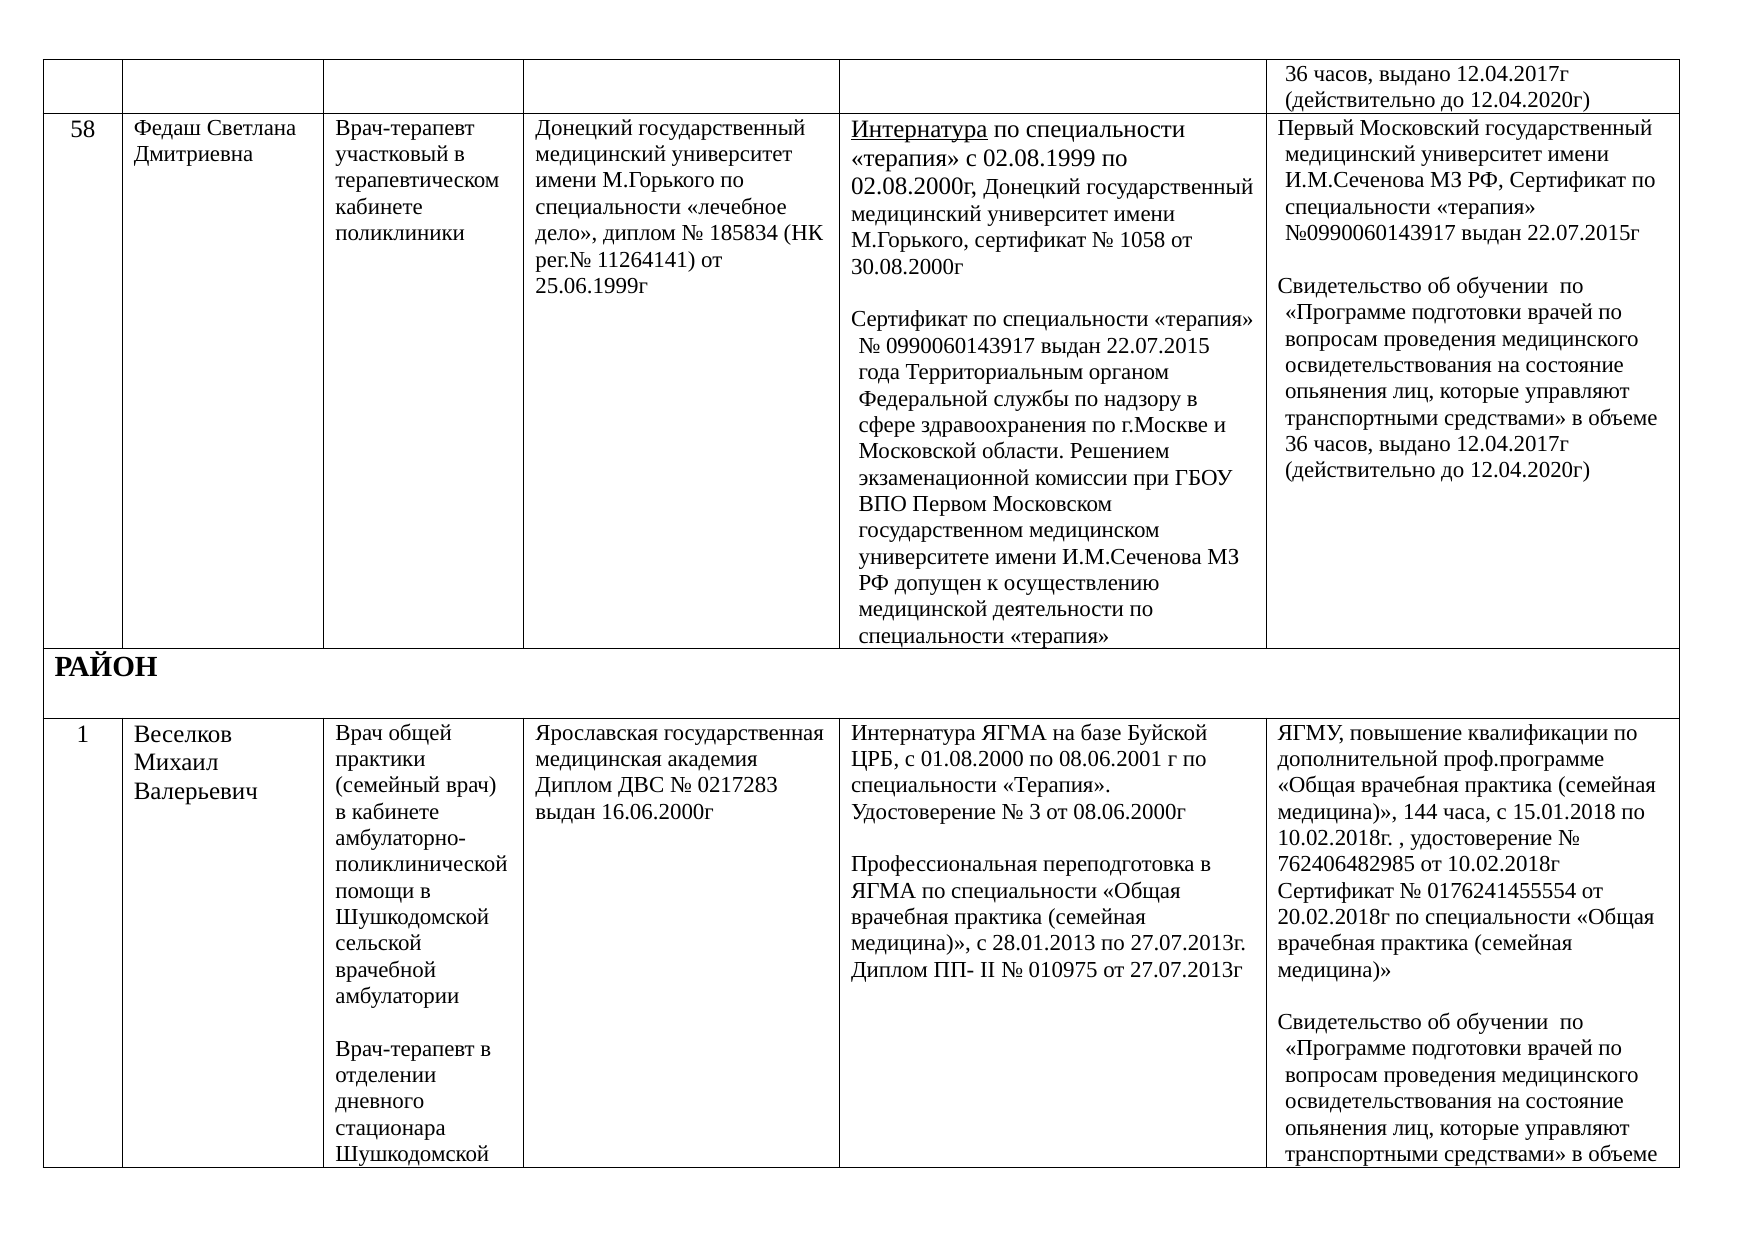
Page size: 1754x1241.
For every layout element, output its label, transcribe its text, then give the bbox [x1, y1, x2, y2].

table_cell РАЙОН [44, 649, 1679, 718]
table_cell [44, 60, 122, 113]
table_cell Ярославская государственная медицинская академия Диплом ДВС № 0217283 выдан 16.06.2000г [524, 719, 839, 1167]
table_cell [524, 60, 839, 113]
table_cell Врач-терапевт участковый в терапевтическом кабинете поликлиники [324, 114, 523, 648]
table_cell 36 часов, выдано 12.04.2017г (действительно до 12.04.2020г) [1267, 60, 1679, 113]
table_cell Веселков Михаил Валерьевич [123, 719, 323, 1167]
table_cell Врач общей практики (семейный врач) в кабинете амбулаторно-поликлинической помощи в Шушкодомской сельской врачебной амбулатории Врач-терапевт в отделении дневного стационара Шушкодомской [324, 719, 523, 1167]
table_cell [324, 60, 523, 113]
table_cell [840, 60, 1266, 113]
table_cell Федаш Светлана Дмитриевна [123, 114, 323, 648]
table_cell Интернатура по специальности «терапия» с 02.08.1999 по 02.08.2000г, Донецкий государственный медицинский университет имени М.Горького, сертификат № 1058 от 30.08.2000г Сертификат по специальности «терапия» № 0990060143917 выдан 22.07.2015 года Территориальным органом Федеральной службы по надзору в сфере здравоохранения по г.Москве и Московской области. Решением экзаменационной комиссии при ГБОУ ВПО Первом Московском государственном медицинском университете имени И.М.Сеченова МЗ РФ допущен к осуществлению медицинской деятельности по специальности «терапия» [840, 114, 1266, 648]
table_cell Интернатура ЯГМА на базе Буйской ЦРБ, с 01.08.2000 по 08.06.2001 г по специальности «Терапия». Удостоверение № 3 от 08.06.2000г Профессиональная переподготовка в ЯГМА по специальности «Общая врачебная практика (семейная медицина)», с 28.01.2013 по 27.07.2013г. Диплом ПП- II № 010975 от 27.07.2013г [840, 719, 1266, 1167]
table_cell Первый Московский государственный медицинский университет имени И.М.Сеченова МЗ РФ, Сертификат по специальности «терапия» №0990060143917 выдан 22.07.2015г Свидетельство об обучении по «Программе подготовки врачей по вопросам проведения медицинского освидетельствования на состояние опьянения лиц, которые управляют транспортными средствами» в объеме 36 часов, выдано 12.04.2017г (действительно до 12.04.2020г) [1267, 114, 1679, 648]
table_cell Донецкий государственный медицинский университет имени М.Горького по специальности «лечебное дело», диплом № 185834 (НК рег.№ 11264141) от 25.06.1999г [524, 114, 839, 648]
table_cell [123, 60, 323, 113]
table_cell ЯГМУ, повышение квалификации по дополнительной проф.программе «Общая врачебная практика (семейная медицина)», 144 часа, с 15.01.2018 по 10.02.2018г. , удостоверение № 762406482985 от 10.02.2018г Сертификат № 0176241455554 от 20.02.2018г по специальности «Общая врачебная практика (семейная медицина)» Свидетельство об обучении по «Программе подготовки врачей по вопросам проведения медицинского освидетельствования на состояние опьянения лиц, которые управляют транспортными средствами» в объеме [1267, 719, 1679, 1167]
table_cell 1 [44, 719, 122, 1167]
table_cell 58 [44, 114, 122, 648]
